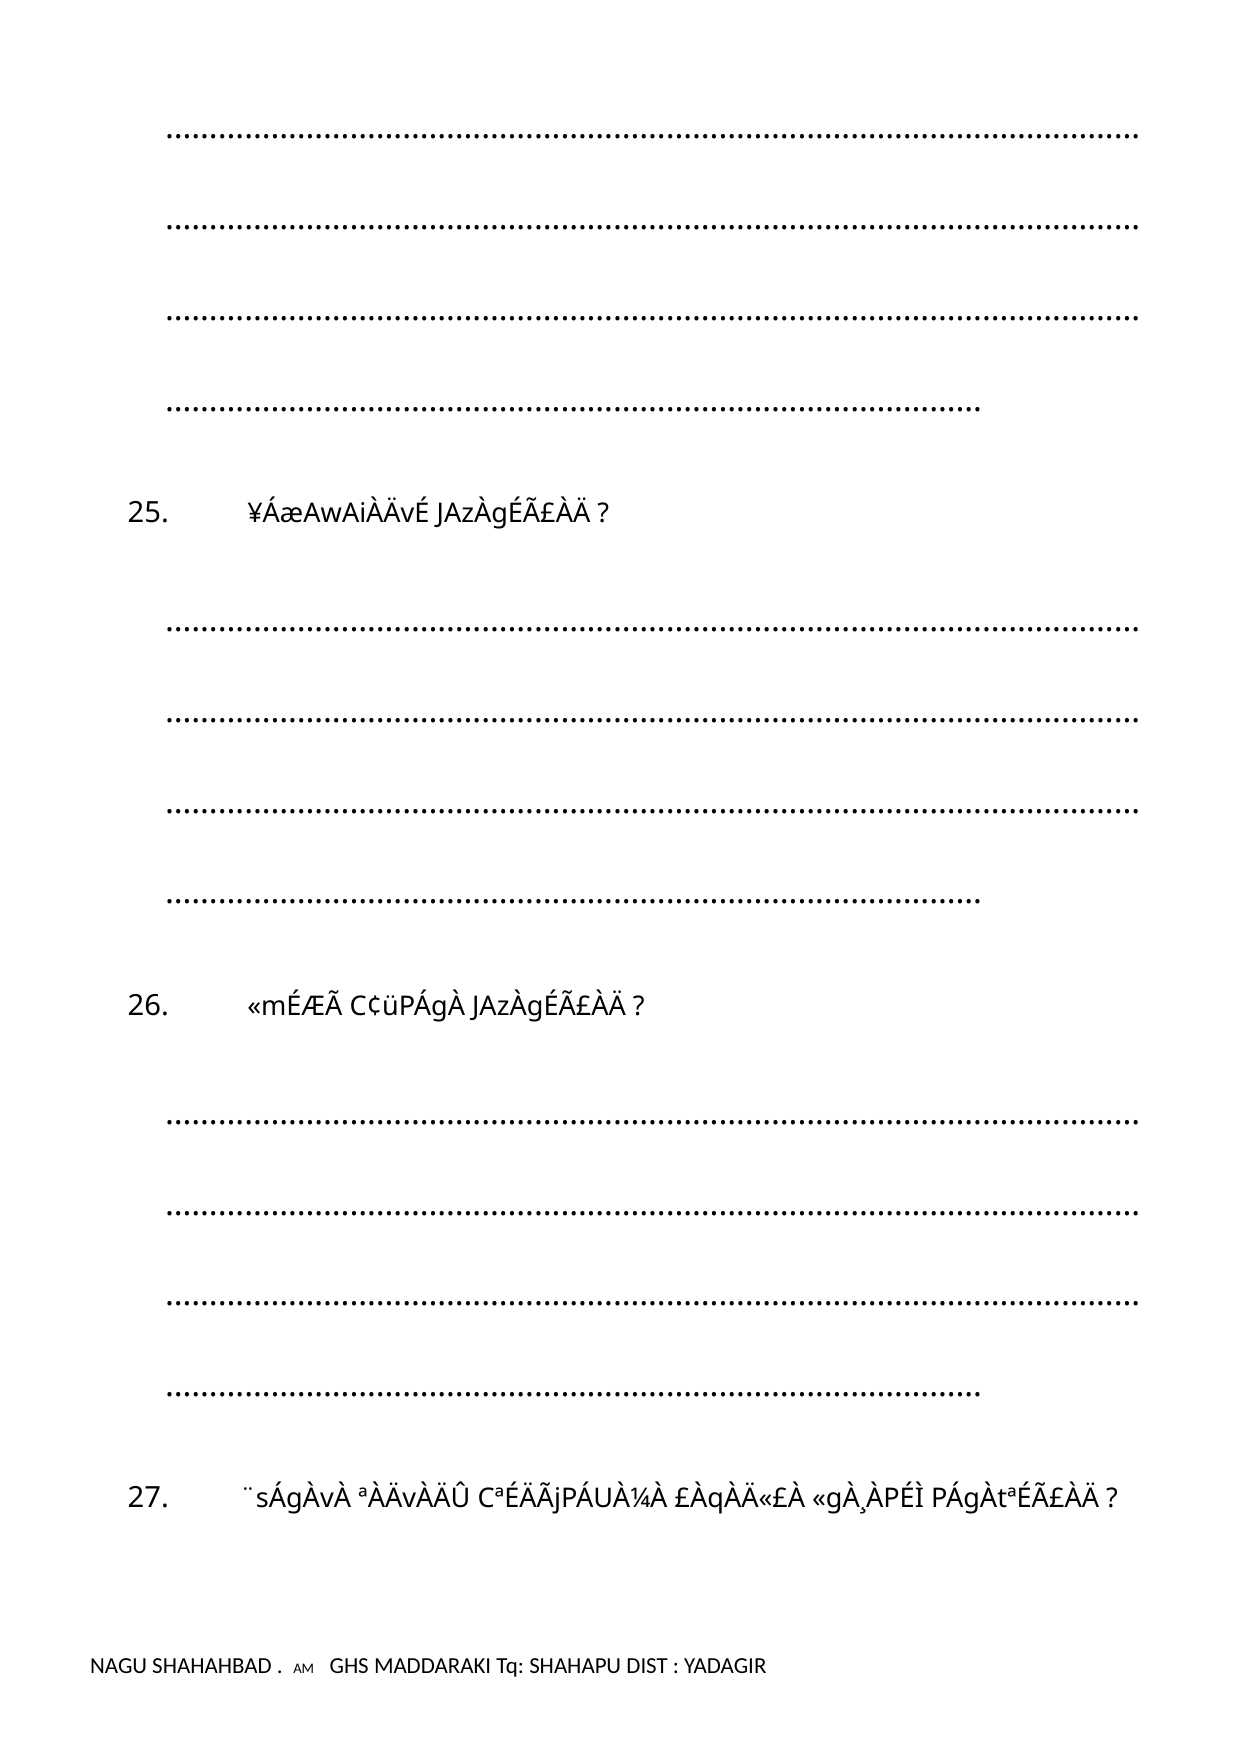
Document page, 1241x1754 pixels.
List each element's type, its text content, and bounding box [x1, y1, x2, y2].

list ¨sÁgÀvÀ ªÀÄvÀÄÛ CªÉÄÃjPÁUÀ¼À £ÀqÀÄ«£À «gÀ¸ÀPÉÌ PÁgÀtªÉÃ£ÀÄ ? [127, 1477, 1165, 1516]
list «mÉÆÃ C¢üPÁgÀ JAzÀgÉÃ£ÀÄ ? [127, 984, 1165, 1024]
list ………………………………………………………………………………………………………………………………………………………………………………………………………………………………………………………………………………………………………………………………………………………………………………………… [165, 103, 1165, 421]
list ………………………………………………………………………………………………………………………………………………………………………………………………………………………………………………………………………………………………………………………………………………………………………………………… [165, 596, 1165, 914]
list ¥ÁæAwAiÀÄvÉ JAzÀgÉÃ£ÀÄ ? [127, 491, 1165, 531]
list ………………………………………………………………………………………………………………………………………………………………………………………………………………………………………………………………………………………………………………………………………………………………………………………… [165, 1088, 1165, 1406]
